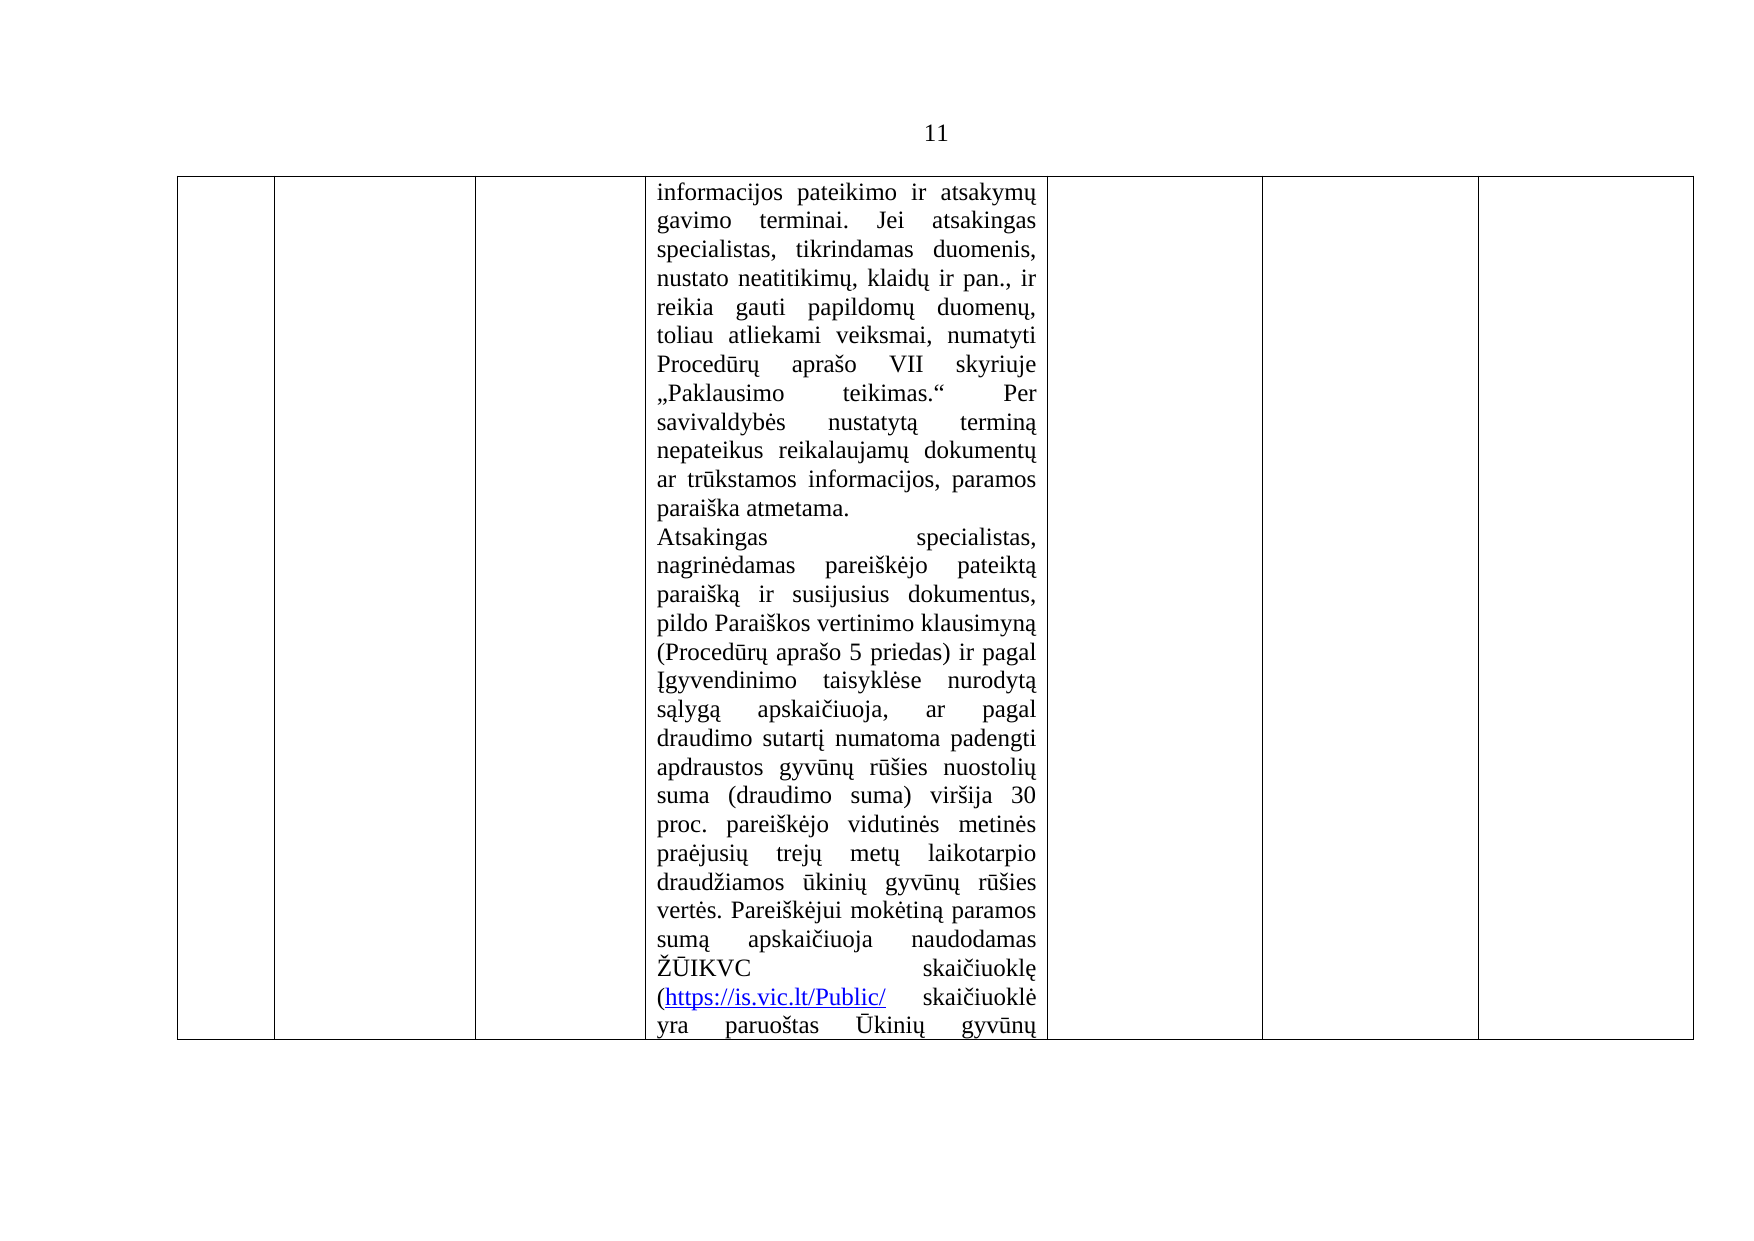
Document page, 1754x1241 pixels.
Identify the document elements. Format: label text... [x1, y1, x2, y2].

table_cell [1048, 177, 1262, 1039]
table_cell [1263, 177, 1478, 1039]
table_cell [178, 177, 274, 1039]
table_cell [1479, 177, 1693, 1039]
table_cell [275, 177, 475, 1039]
table_cell [476, 177, 645, 1039]
table_cell informacijos pateikimo ir atsakymų gavimo terminai. Jei atsakingas specialistas, tikrindamas duomenis, nustato neatitikimų, klaidų ir pan., ir reikia gauti papildomų duomenų, toliau atliekami veiksmai, numatyti Procedūrų aprašo VII skyriuje „Paklausimo teikimas.“ Per savivaldybės nustatytą terminą nepateikus reikalaujamų dokumentų ar trūkstamos informacijos, paramos paraiška atmetama. Atsakingas specialistas, nagrinėdamas pareiškėjo pateiktą paraišką ir susijusius dokumentus, pildo Paraiškos vertinimo klausimyną (Procedūrų aprašo 5 priedas) ir pagal Įgyvendinimo taisyklėse nurodytą sąlygą apskaičiuoja, ar pagal draudimo sutartį numatoma padengti apdraustos gyvūnų rūšies nuostolių suma (draudimo suma) viršija 30 proc. pareiškėjo vidutinės metinės praėjusių trejų metų laikotarpio draudžiamos ūkinių gyvūnų rūšies vertės. Pareiškėjui mokėtiną paramos sumą apskaičiuoja naudodamas ŽŪIKVC skaičiuoklę (https://is.vic.lt/Public/ skaičiuoklė yra paruoštas Ūkinių gyvūnų [646, 177, 1047, 1039]
